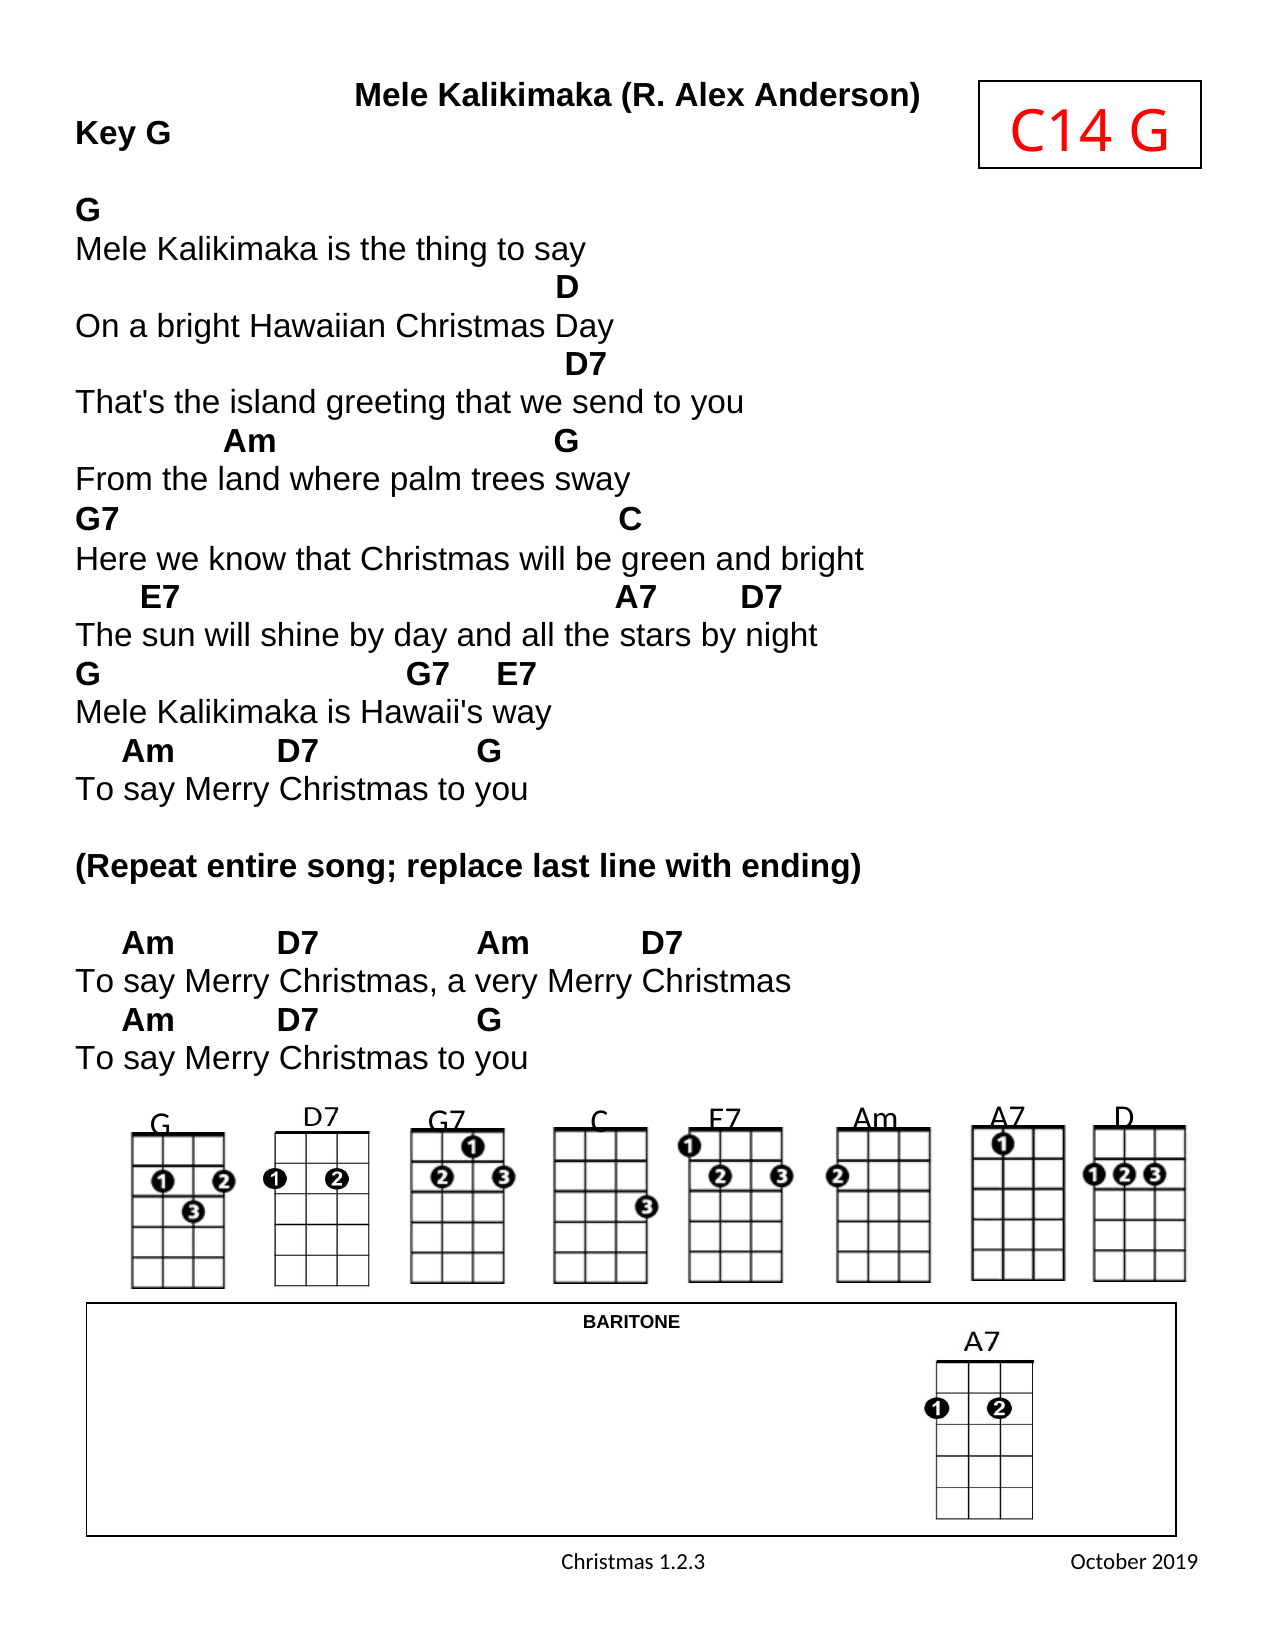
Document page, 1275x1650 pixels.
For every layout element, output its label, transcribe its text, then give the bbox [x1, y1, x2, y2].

text Am D7 G [75, 731, 1200, 769]
text Am D7 G [75, 1000, 1200, 1038]
text The sun will shine by day and all the stars by night [75, 615, 1200, 654]
text G7 C [75, 498, 1200, 538]
text D7 [75, 344, 1200, 382]
text [980, 82, 1200, 167]
text Am G [75, 421, 1200, 459]
text Mele Kalikimaka (R. Alex Anderson) [75, 75, 1200, 113]
text To say Merry Christmas to you [75, 769, 1200, 808]
text Here we know that Christmas will be green and bright [75, 538, 1200, 577]
text (Repeat entire song; replace last line with ending) [75, 846, 1200, 884]
text Am D7 Am D7 [75, 923, 1200, 961]
text G [75, 190, 1200, 229]
text Mele Kalikimaka is Hawaii's way [75, 692, 1200, 731]
text Key G [75, 113, 978, 152]
text To say Merry Christmas, a very Merry Christmas [75, 961, 1200, 1000]
text C14 G [995, 89, 1185, 160]
text BARITONE [102, 1311, 1161, 1333]
text G G7 E7 [75, 654, 1200, 692]
text To say Merry Christmas to you [75, 1038, 1200, 1077]
text That's the island greeting that we send to you [75, 382, 1200, 421]
text From the land where palm trees sway [75, 459, 1200, 498]
text On a bright Hawaiian Christmas Day [75, 306, 1200, 344]
text D [75, 267, 1200, 306]
text E7 A7 D7 [75, 577, 1200, 615]
text Mele Kalikimaka is the thing to say [75, 229, 1200, 267]
